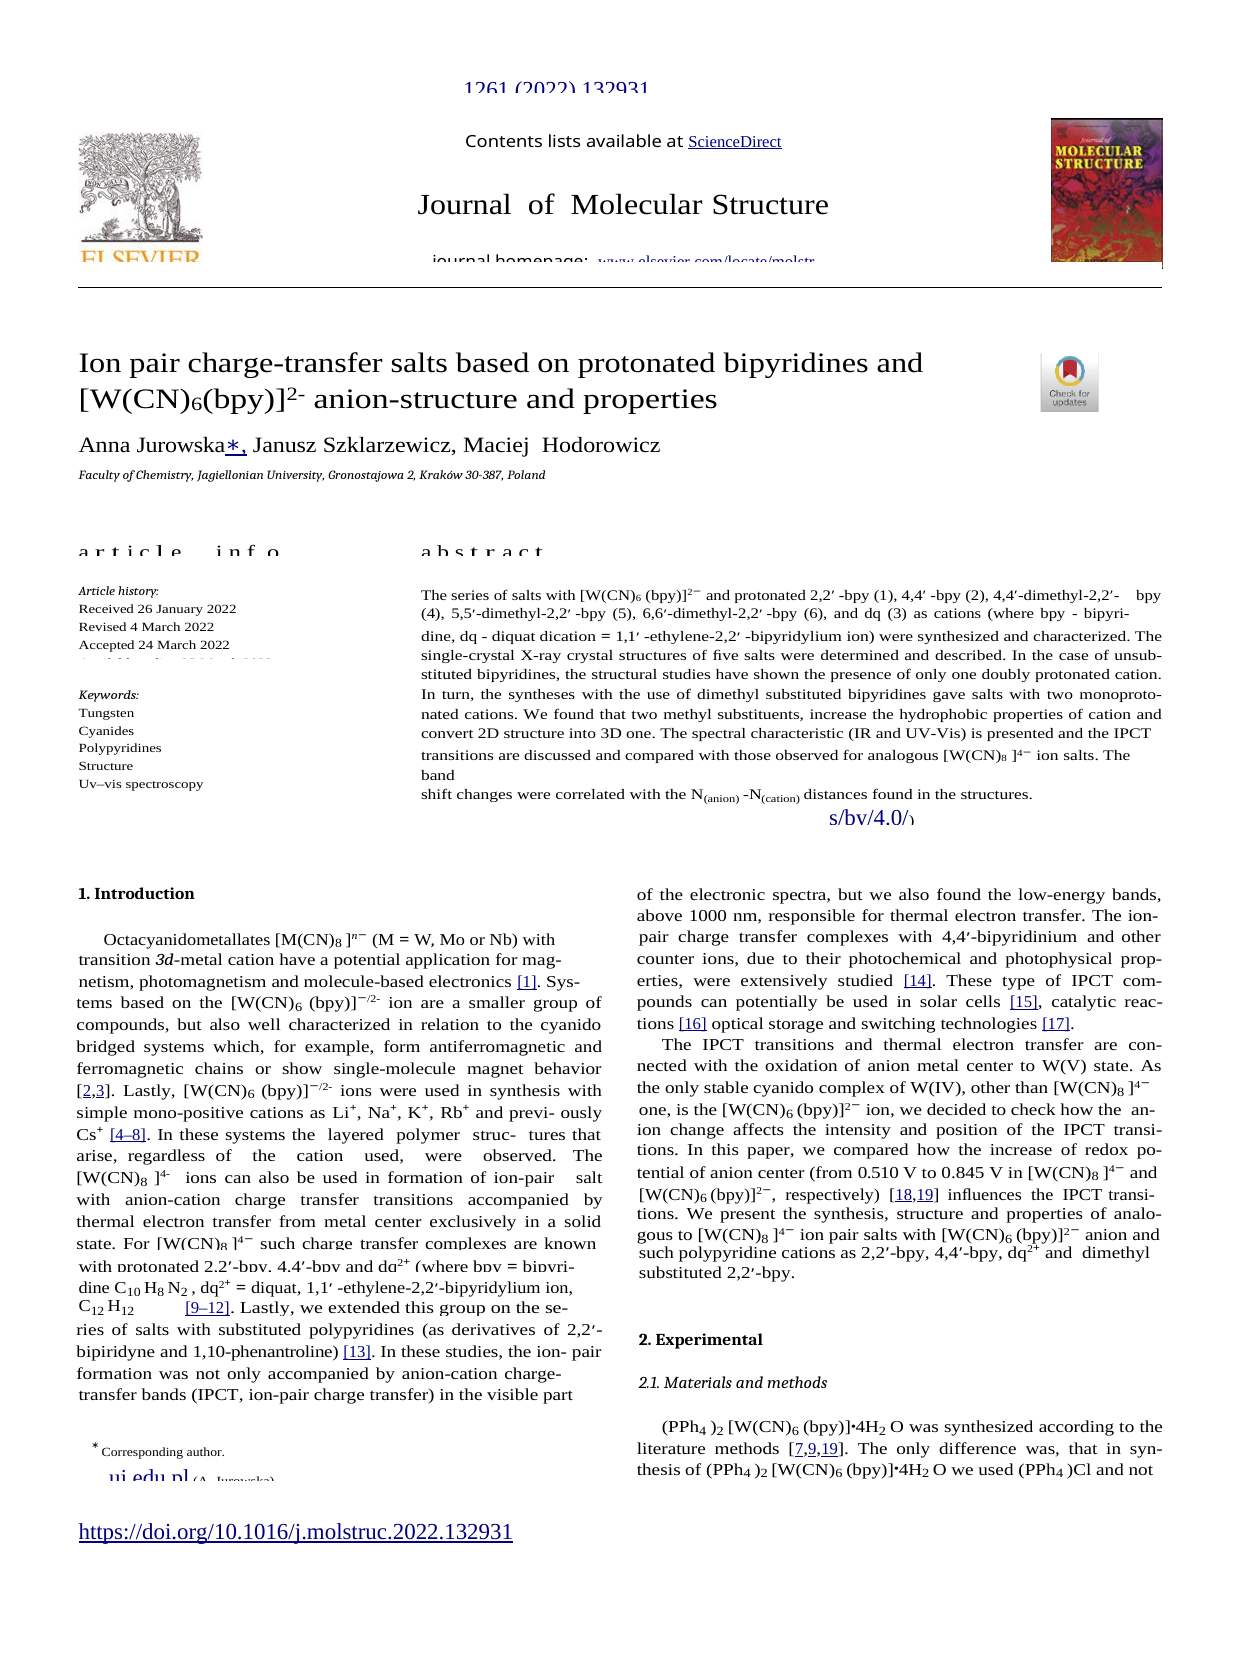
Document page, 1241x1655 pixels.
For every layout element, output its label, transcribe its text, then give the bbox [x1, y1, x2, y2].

text Journal of Molecular Structure [415, 187, 831, 221]
text Received 26 January 2022 [78, 602, 279, 616]
text one, is the [W(CN)6 (bpy)]2− ion, we decided to check how the an- [639, 1100, 1164, 1119]
text [W(CN)6 (bpy)]2−, respectively) [18,19] inﬂuences the IPCT transi- [639, 1184, 1164, 1204]
text Ion pair charge-transfer salts based on protonated bipyridines and [78, 348, 957, 379]
text counter ions, due to their photochemical and photophysical prop- erties, were extensively studied [14]. These type of IPCT com- pounds can potentially be used in solar cells [15], catalytic reac- tions [16] optical storage and switching technologies [17]. [637, 949, 1163, 1033]
text ries of salts with substituted polypyridines (as derivatives of 2,2,- bipiridyne and 1,10-phenantroline) [13]. In these studies, the ion- pair formation was not only accompanied by anion-cation charge- [76, 1318, 602, 1384]
text 1. Introduction [78, 884, 204, 903]
text of the electronic spectra, but we also found the low-energy bands, above 1000 nm, responsible for thermal electron transfer. The ion- [637, 884, 1163, 925]
text Contents lists available at ScienceDirect [415, 133, 831, 151]
text journal homepage: www.elsevier.com/locate/molstr [415, 249, 831, 262]
text Journal of Molecular Structure 1261 (2022) 132931 [463, 76, 784, 93]
text such polypyridine cations as 2,2,-bpy, 4,4,-bpy, dq2+ and dimethyl [639, 1246, 1164, 1261]
text The series of salts with [W(CN)6 (bpy)]2− and protonated 2,2, -bpy (1), 4,4, -bpy (2), 4,4,-dimethyl-2,2,- bpy (4), 5,5,-dimethyl-2,2, -bpy (5), 6,6,-dimethyl-2,2, -bpy (6), and dq (3) as cations (where bpy - bipyri- [421, 585, 1163, 623]
text tems based on the [W(CN)6 (bpy)]−/2- ion are a smaller group of compounds, but also well characterized in relation to the cyanido bridged systems which, for example, form antiferromagnetic and ferromagnetic chains or show single-molecule magnet behavior [2,3]. Lastly, [W(CN)6 (bpy)]−/2- ions were used in synthesis with simple mono-positive cations as Li+, Na+, K+, Rb+ and previ- ously Cs+ [4–8]. In these systems the layered polymer struc- tures that arise, regardless of the cation used, were observed. The [W(CN)8 ]4- ions can also be used in formation of ion-pair salt with anion-cation charge transfer transitions accompanied by thermal electron transfer from metal center exclusively in a solid state. For [W(CN)8 ]4− such charge transfer complexes are known [76, 991, 602, 1250]
text The IPCT transitions and thermal electron transfer are con- nected with the oxidation of anion metal center to W(V) state. As the only stable cyanido complex of W(IV), other than [W(CN)8 ]4− [637, 1035, 1163, 1099]
text Revised 4 March 2022 [78, 620, 279, 634]
text transition 3d-metal cation have a potential application for mag- netism, photomagnetism and molecule-based electronics [1]. Sys- [78, 950, 604, 991]
text with protonated 2,2,-bpy, 4,4,-bpy and dq2+ (where bpy = bipyri- [78, 1250, 604, 1272]
text transitions are discussed and compared with those observed for analogous [W(CN)8 ]4− ion salts. The band [421, 745, 1165, 784]
text Keywords: Tungsten Cyanides Polypyridines Structure [78, 688, 164, 773]
text single-crystal X-ray crystal structures of ﬁve salts were determined and described. In the case of unsub- stituted bipyridines, the structural studies have shown the presence of only one doubly protonated cation. In turn, the syntheses with the use of dimethyl substituted bipyridines gave salts with two monoproto- nated cations. We found that two methyl substituents, increase the hydrophobic properties of cation and convert 2D structure into 3D one. The spectral characteristic (IR and UV-Vis) is presented and the IPCT [421, 646, 1163, 742]
text 0022-2860/© 2022 The Authors. Published by Elsevier B.V. This is an open access article under the CC BY license (http://creativecommons.org/licenses/by/4.0/) [78, 1548, 1078, 1553]
text a r t i c l e [78, 541, 194, 556]
text Available online 25 March 2022 [78, 655, 279, 659]
text transfer bands (IPCT, ion-pair charge transfer) in the visible part [78, 1386, 604, 1404]
text Accepted 24 March 2022 [78, 638, 279, 652]
text 2. Experimental [639, 1330, 772, 1349]
text shift changes were correlated with the N(anion) -N(cation) distances found in the structures. [421, 784, 1165, 803]
text Uv–vis spectroscopy [78, 776, 207, 791]
text C12 H12 N22+) [78, 1296, 177, 1316]
text E-mail address: jurowska@chemia.uj.edu.pl (A. Jurowska). [103, 1464, 466, 1481]
text [W(CN)6(bpy)]2- anion-structure and properties [78, 382, 957, 415]
text tions. We present the synthesis, structure and properties of analo- gous to [W(CN)8 ]4− ion pair salts with [W(CN)6 (bpy)]2− anion and [637, 1204, 1163, 1246]
text i n f o [216, 541, 281, 556]
text Octacyanidometallates [M(CN)8 ]n− (M = W, Mo or Nb) with [103, 925, 604, 950]
text https://doi.org/10.1016/j.molstruc.2022.132931 [78, 1518, 1078, 1545]
text substituted 2,2,-bpy. [639, 1261, 1164, 1283]
text a b s t r a c t [421, 541, 559, 556]
text ∗ Corresponding author. [91, 1442, 466, 1459]
text Anna Jurowska∗, Janusz Szklarzewicz, Maciej Hodorowicz [78, 431, 957, 458]
text ion change affects the intensity and position of the IPCT transi- tions. In this paper, we compared how the increase of redox po- tential of anion center (from 0.510 V to 0.845 V in [W(CN)8 ]4− and [637, 1119, 1163, 1183]
text Article history: [78, 584, 279, 598]
text © 2022 The Authors. Published by Elsevier B.V. This is an open access article under the CC BY license (http://creativecommons.org/licenses/by/4.0/) [459, 804, 1165, 825]
text 2.1. Materials and methods [639, 1374, 844, 1392]
text pair charge transfer complexes with 4,4,-bipyridinium and other [639, 928, 1164, 947]
text (PPh4 )2 [W(CN)6 (bpy)]•4H2 O was synthesized according to the literature methods [7,9,19]. The only difference was, that in syn- thesis of (PPh4 )2 [W(CN)6 (bpy)]•4H2 O we used (PPh4 )Cl and not [637, 1417, 1163, 1480]
text dine C10 H8 N2 , dq2+ = diquat, 1,1, -ethylene-2,2,-bipyridylium ion, [78, 1272, 604, 1299]
text Faculty of Chemistry, Jagiellonian University, Gronostajowa 2, Kraków 30-387, Poland [78, 468, 957, 482]
text [9–12]. Lastly, we extended this group on the se- [185, 1298, 604, 1316]
text dine, dq - diquat dication = 1,1, -ethylene-2,2, -bipyridylium ion) were synthesized and characterized. The [421, 623, 1165, 646]
